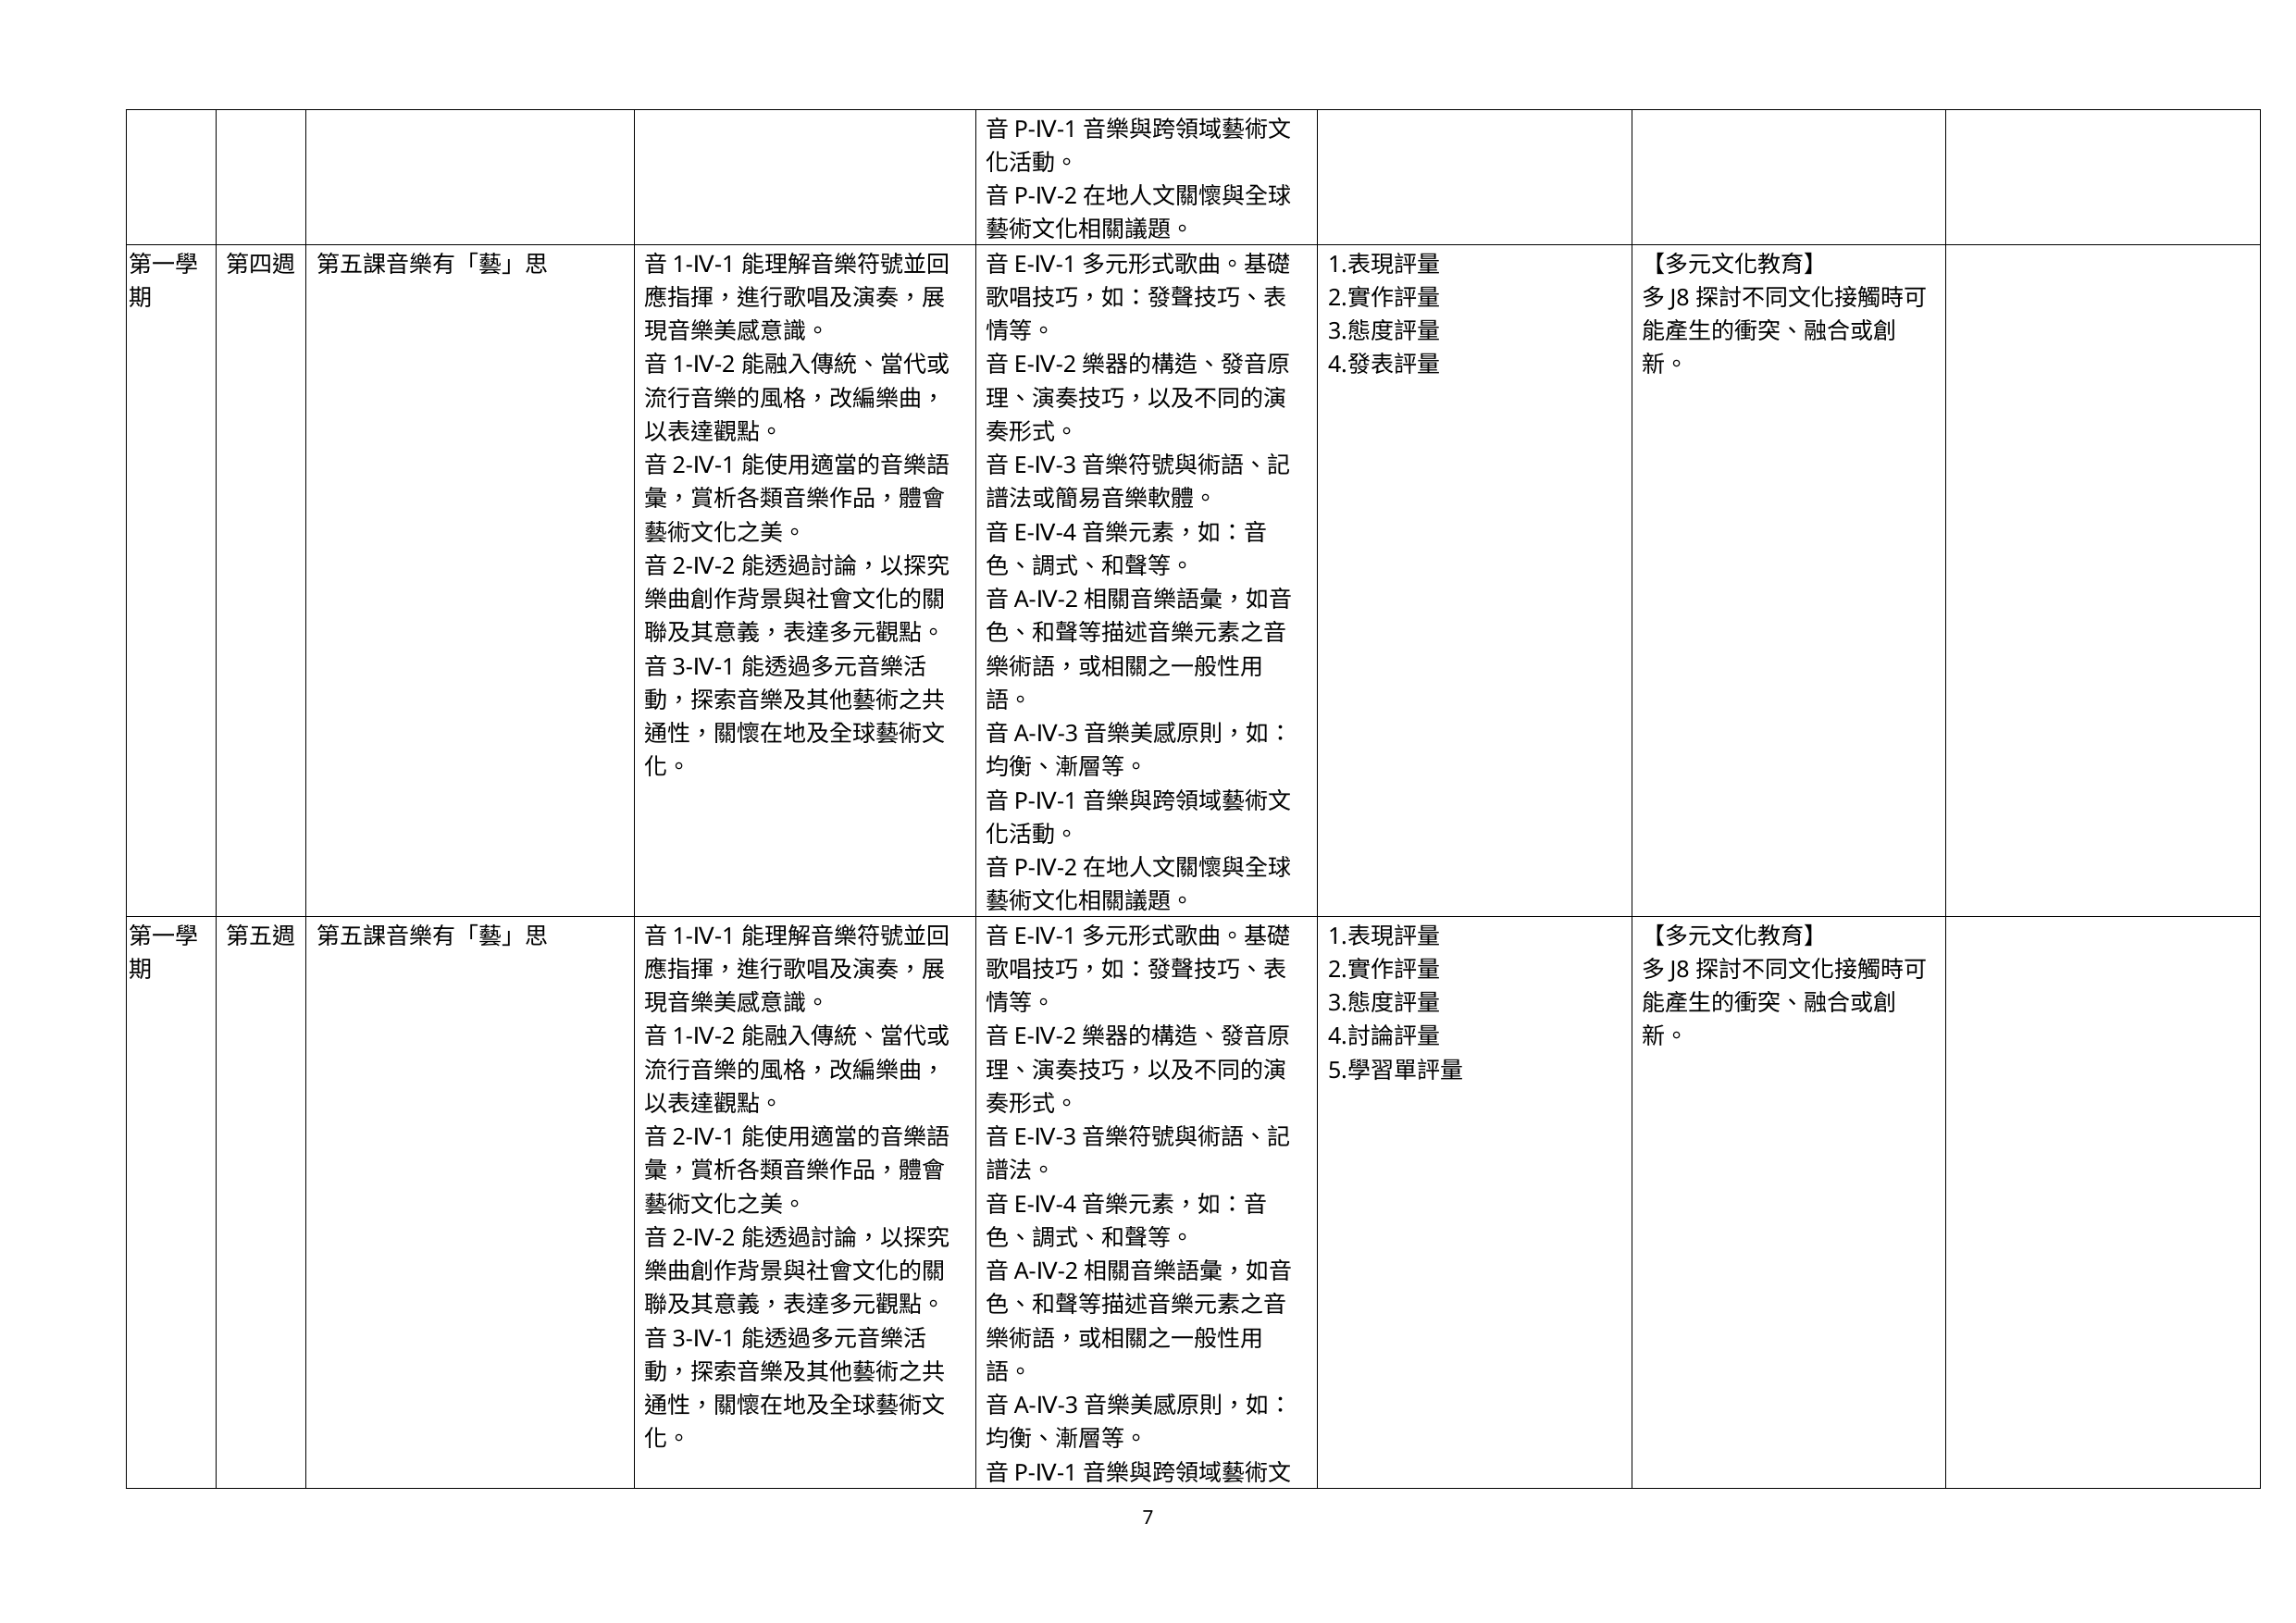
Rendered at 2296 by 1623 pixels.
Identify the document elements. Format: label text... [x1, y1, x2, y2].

table_cell [635, 110, 975, 244]
table_cell 第五課音樂有「藝」思 [306, 917, 634, 1487]
table_cell [1318, 110, 1632, 244]
table_cell [1632, 110, 1945, 244]
table_cell [217, 110, 305, 244]
table_cell 1.表現評量 2.實作評量 3.態度評量 4.討論評量 5.學習單評量 [1318, 917, 1632, 1487]
table_cell 第四週 [217, 245, 305, 916]
table_cell 音E-Ⅳ-1 多元形式歌曲。基礎歌唱技巧，如：發聲技巧、表情等。 音E-Ⅳ-2 樂器的構造、發音原理、演奏技巧，以及不同的演奏形式。 音E-Ⅳ-3 音樂符號與術語、記譜法或簡易音樂軟體。 音E-Ⅳ-4 音樂元素，如：音色、調式、和聲等。 音A-Ⅳ-2 相關音樂語彙，如音色、和聲等描述音樂元素之音樂術語，或相關之一般性用語。 音A-Ⅳ-3 音樂美感原則，如：均衡、漸層等。 音P-Ⅳ-1 音樂與跨領域藝術文化活動。 音P-Ⅳ-2 在地人文關懷與全球藝術文化相關議題。 [976, 245, 1317, 916]
table_cell [306, 110, 634, 244]
table_cell 音E-Ⅳ-1 多元形式歌曲。基礎歌唱技巧，如：發聲技巧、表情等。 音E-Ⅳ-2 樂器的構造、發音原理、演奏技巧，以及不同的演奏形式。 音E-Ⅳ-3 音樂符號與術語、記譜法。 音E-Ⅳ-4 音樂元素，如：音色、調式、和聲等。 音A-Ⅳ-2 相關音樂語彙，如音色、和聲等描述音樂元素之音樂術語，或相關之一般性用語。 音A-Ⅳ-3 音樂美感原則，如：均衡、漸層等。 音P-Ⅳ-1 音樂與跨領域藝術文 [976, 917, 1317, 1487]
table_cell 第一學期 [127, 917, 216, 1487]
table_cell [1946, 110, 2260, 244]
table_cell 1.表現評量 2.實作評量 3.態度評量 4.發表評量 [1318, 245, 1632, 916]
table_cell 第一學期 [127, 245, 216, 916]
table_cell 音P-Ⅳ-1 音樂與跨領域藝術文化活動。 音P-Ⅳ-2 在地人文關懷與全球藝術文化相關議題。 [976, 110, 1317, 244]
table_cell [127, 110, 216, 244]
table_cell 【多元文化教育】 多J8 探討不同文化接觸時可能產生的衝突、融合或創新。 [1632, 245, 1945, 916]
table_cell [1946, 917, 2260, 1487]
table_cell 第五課音樂有「藝」思 [306, 245, 634, 916]
table_cell 音1-Ⅳ-1 能理解音樂符號並回應指揮，進行歌唱及演奏，展現音樂美感意識。 音1-Ⅳ-2 能融入傳統、當代或流行音樂的風格，改編樂曲，以表達觀點。 音2-Ⅳ-1 能使用適當的音樂語彙，賞析各類音樂作品，體會藝術文化之美。 音2-Ⅳ-2 能透過討論，以探究樂曲創作背景與社會文化的關聯及其意義，表達多元觀點。 音3-Ⅳ-1 能透過多元音樂活動，探索音樂及其他藝術之共通性，關懷在地及全球藝術文化。 [635, 917, 975, 1487]
table_cell 第五週 [217, 917, 305, 1487]
table_cell [1946, 245, 2260, 916]
table_cell 音1-Ⅳ-1 能理解音樂符號並回應指揮，進行歌唱及演奏，展現音樂美感意識。 音1-Ⅳ-2 能融入傳統、當代或流行音樂的風格，改編樂曲，以表達觀點。 音2-Ⅳ-1 能使用適當的音樂語彙，賞析各類音樂作品，體會藝術文化之美。 音2-Ⅳ-2 能透過討論，以探究樂曲創作背景與社會文化的關聯及其意義，表達多元觀點。 音3-Ⅳ-1 能透過多元音樂活動，探索音樂及其他藝術之共通性，關懷在地及全球藝術文化。 [635, 245, 975, 916]
table_cell 【多元文化教育】 多J8 探討不同文化接觸時可能產生的衝突、融合或創新。 [1632, 917, 1945, 1487]
